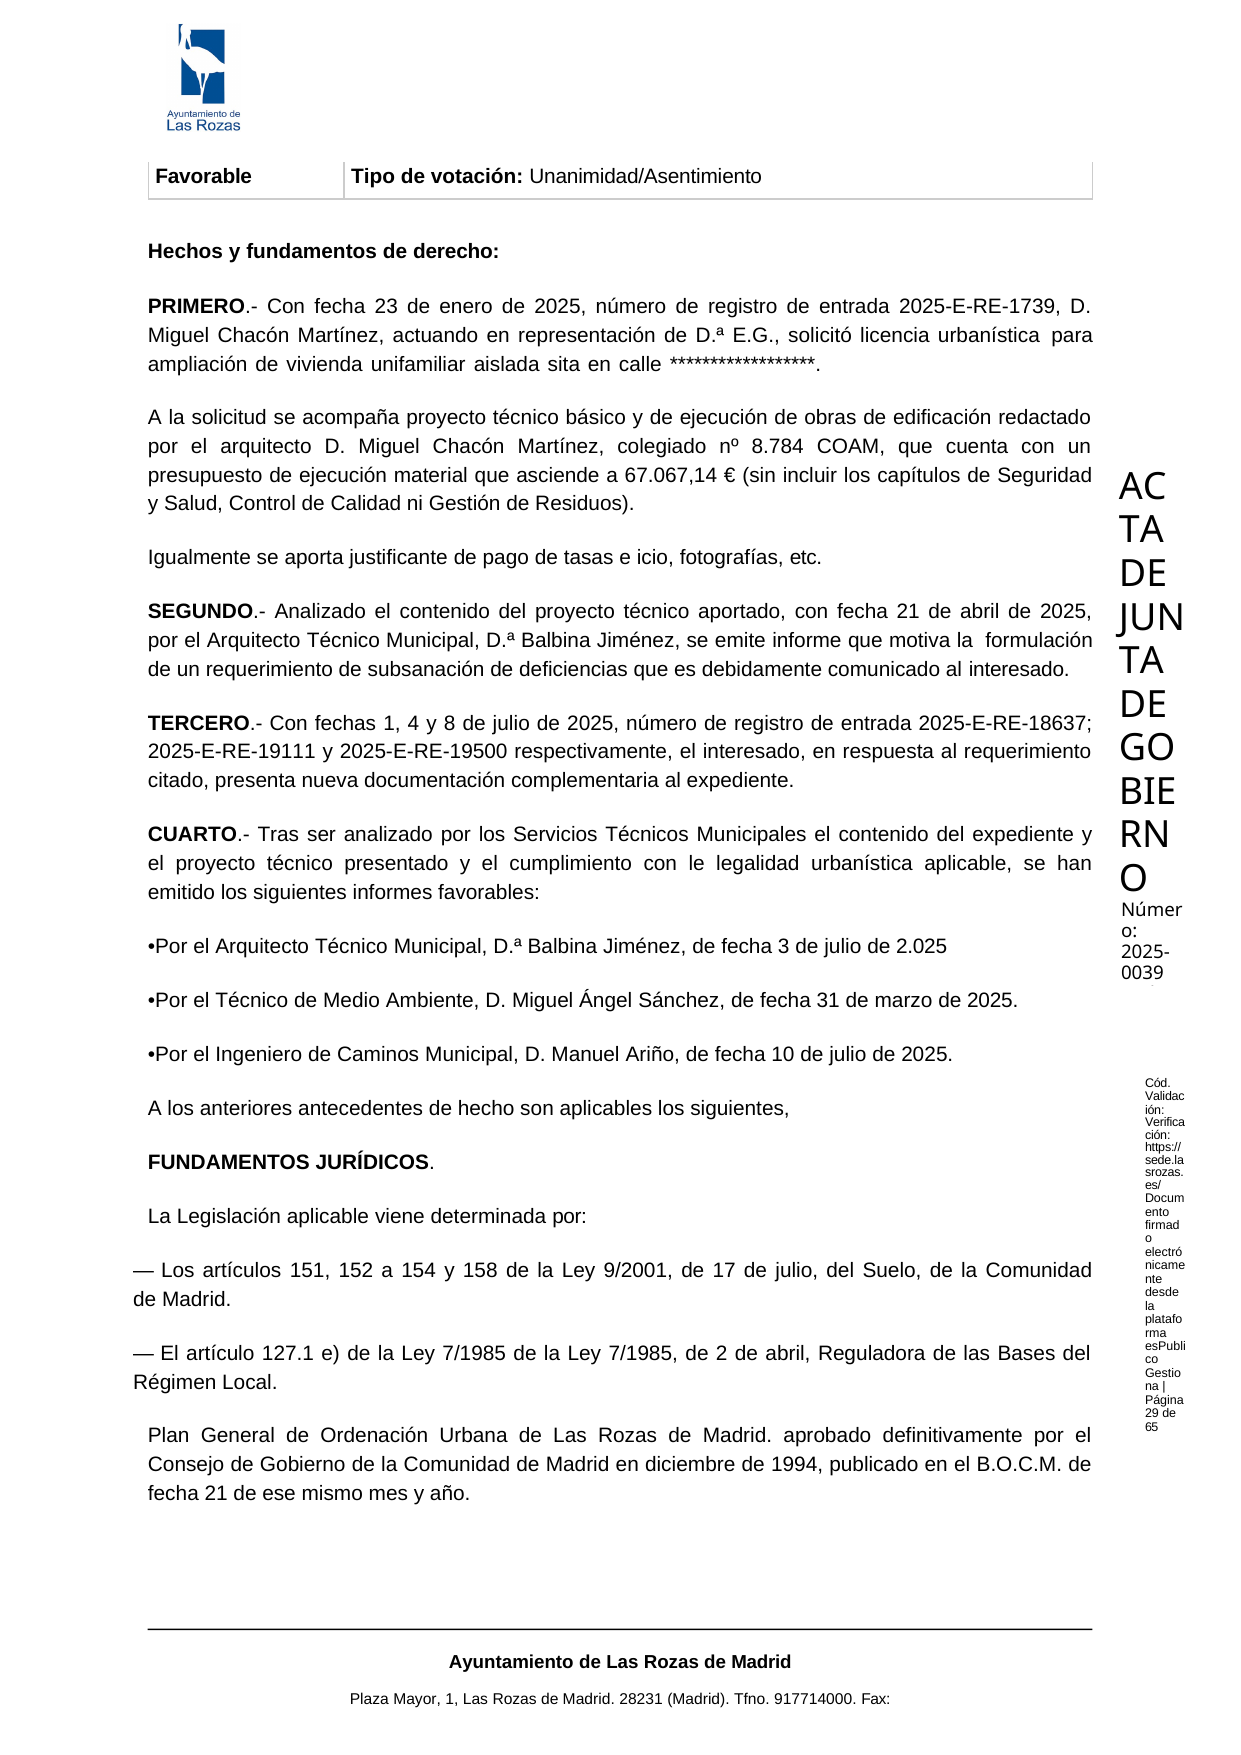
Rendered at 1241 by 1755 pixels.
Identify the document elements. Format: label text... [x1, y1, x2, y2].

text ACTA DE JUNTA DE GOBIERNO [1119, 464, 1185, 900]
table_header Tipo de votación: Unanimidad/Asentimiento [345, 162, 1092, 198]
text •Por el Ingeniero de Caminos Municipal, D. Manuel Ariño, de fecha 10 de julio de 2025. A los anteriores antecedentes de hecho son aplicables los siguientes, FUNDAMENTOS JURÍDICOS. [148, 1042, 954, 1174]
table_header Favorable [149, 162, 343, 198]
text PRIMERO.- Con fecha 23 de enero de 2025, número de registro de entrada 2025-E-RE-1739, D. Miguel Chacón Martínez, actuando en representación de D.ª E.G., solicitó licencia urbanística para ampliación de vivienda unifamiliar aislada sita en calle ******************. [148, 294, 1093, 376]
text Igualmente se aporta justificante de pago de tasas e icio, fotografías, etc. [148, 545, 1093, 569]
list Los artículos 151, 152 a 154 y 158 de la Ley 9/2001, de 17 de julio, del Suelo, de la Comunidad de Madrid. [133, 1258, 1093, 1311]
text La Legislación aplicable viene determinada por: [148, 1204, 1093, 1228]
text •Por el Arquitecto Técnico Municipal, D.ª Balbina Jiménez, de fecha 3 de julio de 2.025 [148, 933, 1093, 957]
text TERCERO.- Con fechas 1, 4 y 8 de julio de 2025, número de registro de entrada 2025-E-RE-18637; 2025-E-RE-19111 y 2025-E-RE-19500 respectivamente, el interesado, en respuesta al requerimiento citado, presenta nueva documentación complementaria al expediente. [148, 710, 1093, 792]
subtitle Hechos y fundamentos de derecho: [148, 239, 1093, 263]
text Documento firmado electrónicamente desde la plataforma esPublico Gestiona | Página 29 de 65 [1145, 1192, 1186, 1434]
text Número: 2025-0039 Fecha: 30/09/2025 [1121, 900, 1185, 985]
text A la solicitud se acompaña proyecto técnico básico y de ejecución de obras de edificación redactado por el arquitecto D. Miguel Chacón Martínez, colegiado nº 8.784 COAM, que cuenta con un presupuesto de ejecución material que asciende a 67.067,14 € (sin incluir los capítulos de Seguridad y Salud, Control de Calidad ni Gestión de Residuos). [148, 405, 1093, 515]
text •Por el Técnico de Medio Ambiente, D. Miguel Ángel Sánchez, de fecha 31 de marzo de 2025. [148, 988, 1093, 1012]
text Plan General de Ordenación Urbana de Las Rozas de Madrid. aprobado definitivamente por el Consejo de Gobierno de la Comunidad de Madrid en diciembre de 1994, publicado en el B.O.C.M. de fecha 21 de ese mismo mes y año. [148, 1423, 1093, 1505]
list El artículo 127.1 e) de la Ley 7/1985 de la Ley 7/1985, de 2 de abril, Reguladora de las Bases del Régimen Local. [133, 1341, 1093, 1393]
text Cód. Validación: [1145, 1077, 1186, 1117]
text Verificación: https://sede.lasrozas.es/ [1145, 1117, 1186, 1192]
text CUARTO.- Tras ser analizado por los Servicios Técnicos Municipales el contenido del expediente y el proyecto técnico presentado y el cumplimiento con le legalidad urbanística aplicable, se han emitido los siguientes informes favorables: [148, 822, 1093, 904]
text SEGUNDO.- Analizado el contenido del proyecto técnico aportado, con fecha 21 de abril de 2025, por el Arquitecto Técnico Municipal, D.ª Balbina Jiménez, se emite informe que motiva la formulación de un requerimiento de subsanación de deficiencias que es debidamente comunicado al interesado. [148, 599, 1093, 681]
